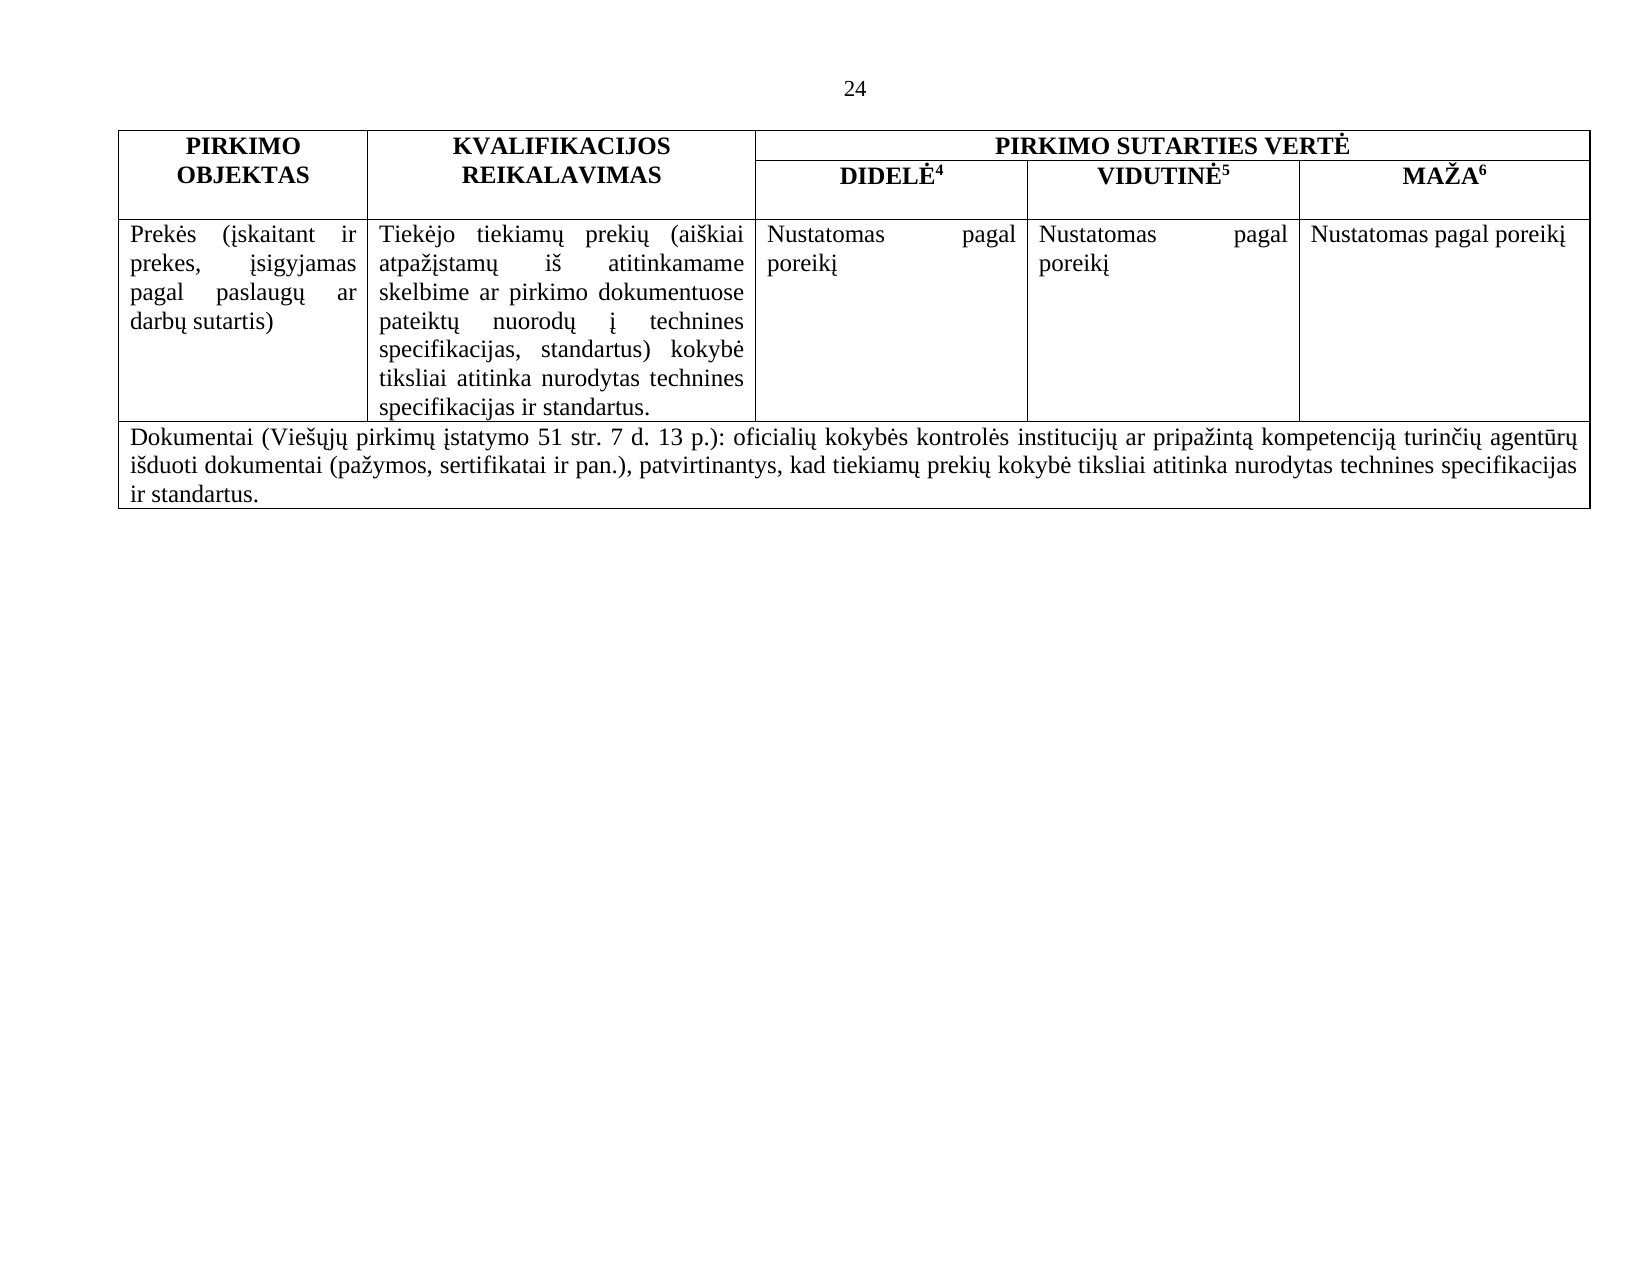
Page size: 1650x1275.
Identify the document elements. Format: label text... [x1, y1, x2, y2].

table_cell Nustatomas pagal poreikį [1028, 220, 1299, 421]
table_header KVALIFIKACIJOS REIKALAVIMAS [368, 131, 755, 218]
table_header PIRKIMO SUTARTIES VERTĖ [756, 131, 1589, 160]
table_cell Dokumentai (Viešųjų pirkimų įstatymo 51 str. 7 d. 13 p.): oficialių kokybės kontrolės institucijų ar pripažintą kompetenciją turinčių agentūrų išduoti dokumentai (pažymos, sertifikatai ir pan.), patvirtinantys, kad tiekiamų prekių kokybė tiksliai atitinka nurodytas technines specifikacijas ir standartus. [119, 422, 1589, 508]
table_cell Prekės (įskaitant ir prekes, įsigyjamas pagal paslaugų ar darbų sutartis) [119, 220, 367, 421]
table_cell Nustatomas pagal poreikį [1300, 220, 1589, 421]
table_cell Nustatomas pagal poreikį [756, 220, 1027, 421]
table_cell Tiekėjo tiekiamų prekių (aiškiai atpažįstamų iš atitinkamame skelbime ar pirkimo dokumentuose pateiktų nuorodų į technines specifikacijas, standartus) kokybė tiksliai atitinka nurodytas technines specifikacijas ir standartus. [368, 220, 755, 421]
table_cell MAŽA6 [1300, 161, 1589, 218]
table_cell DIDELĖ4 [756, 161, 1027, 218]
table_header PIRKIMO OBJEKTAS [119, 131, 367, 218]
table_cell VIDUTINĖ5 [1028, 161, 1299, 218]
